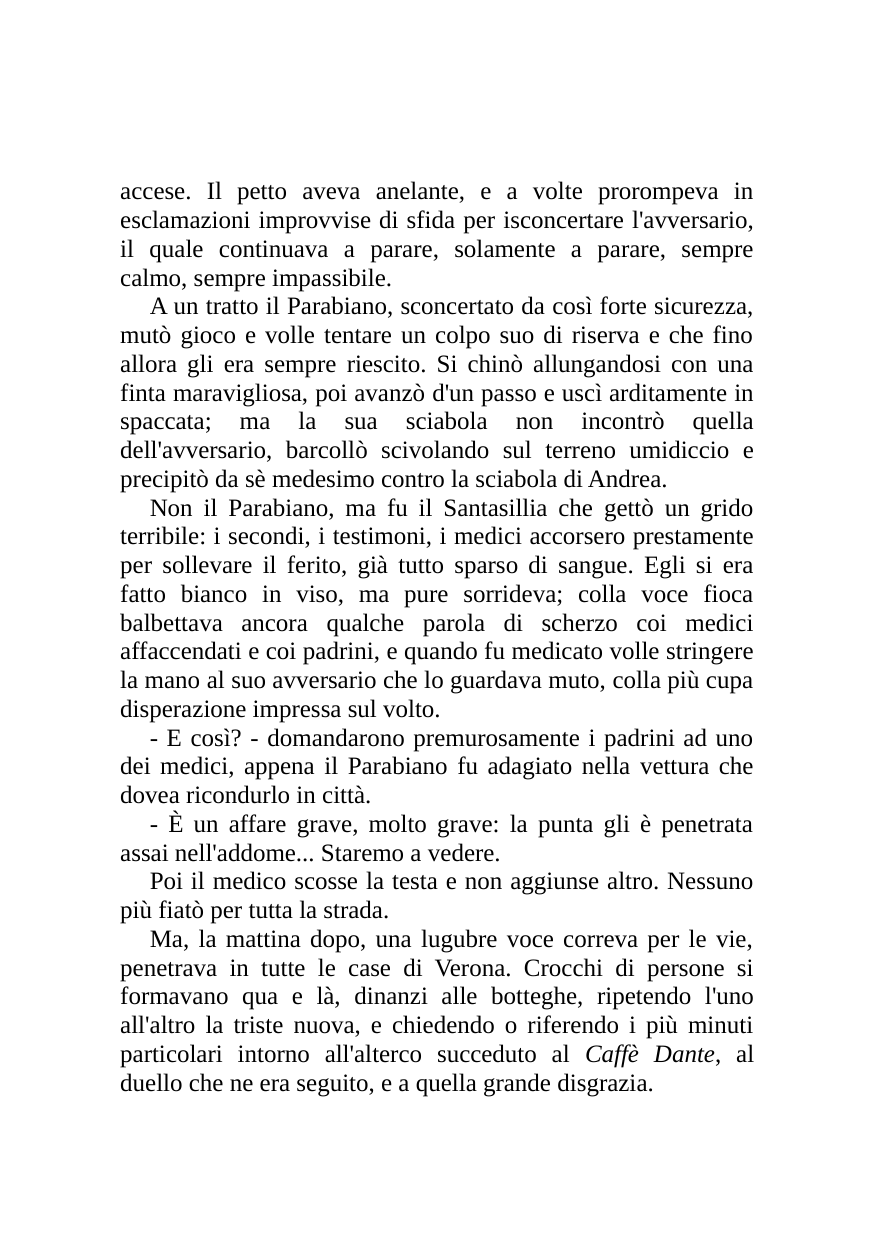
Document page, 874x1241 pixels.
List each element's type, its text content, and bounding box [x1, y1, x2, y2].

text A un tratto il Parabiano, sconcertato da così forte sicurezza, mutò gioco e volle tentare un colpo suo di riserva e che fino allora gli era sempre riescito. Si chinò allungandosi con una finta maravigliosa, poi avanzò d'un passo e uscì arditamente in spaccata; ma la sua sciabola non incontrò quella dell'avversario, barcollò scivolando sul terreno umidiccio e precipitò da sè medesimo contro la sciabola di Andrea. [120, 291, 754, 493]
text Poi il medico scosse la testa e non aggiunse altro. Nessuno più fiatò per tutta la strada. [120, 866, 754, 924]
text accese. Il petto aveva anelante, e a volte prorompeva in esclamazioni improvvise di sfida per isconcertare l'avversario, il quale continuava a parare, solamente a parare, sempre calmo, sempre impassibile. [120, 176, 754, 291]
text Ma, la mattina dopo, una lugubre voce correva per le vie, penetrava in tutte le case di Verona. Crocchi di persone si formavano qua e là, dinanzi alle botteghe, ripetendo l'uno all'altro la triste nuova, e chiedendo o riferendo i più minuti particolari intorno all'alterco succeduto al Caffè Dante, al duello che ne era seguito, e a quella grande disgrazia. [120, 924, 754, 1096]
text - E così? - domandarono premurosamente i padrini ad uno dei medici, appena il Parabiano fu adagiato nella vettura che dovea ricondurlo in città. [120, 723, 754, 809]
text Non il Parabiano, ma fu il Santasillia che gettò un grido terribile: i secondi, i testimoni, i medici accorsero prestamente per sollevare il ferito, già tutto sparso di sangue. Egli si era fatto bianco in viso, ma pure sorrideva; colla voce fioca balbettava ancora qualche parola di scherzo coi medici affaccendati e coi padrini, e quando fu medicato volle stringere la mano al suo avversario che lo guardava muto, colla più cupa disperazione impressa sul volto. [120, 493, 754, 723]
text - È un affare grave, molto grave: la punta gli è penetrata assai nell'addome... Staremo a vedere. [120, 809, 754, 866]
